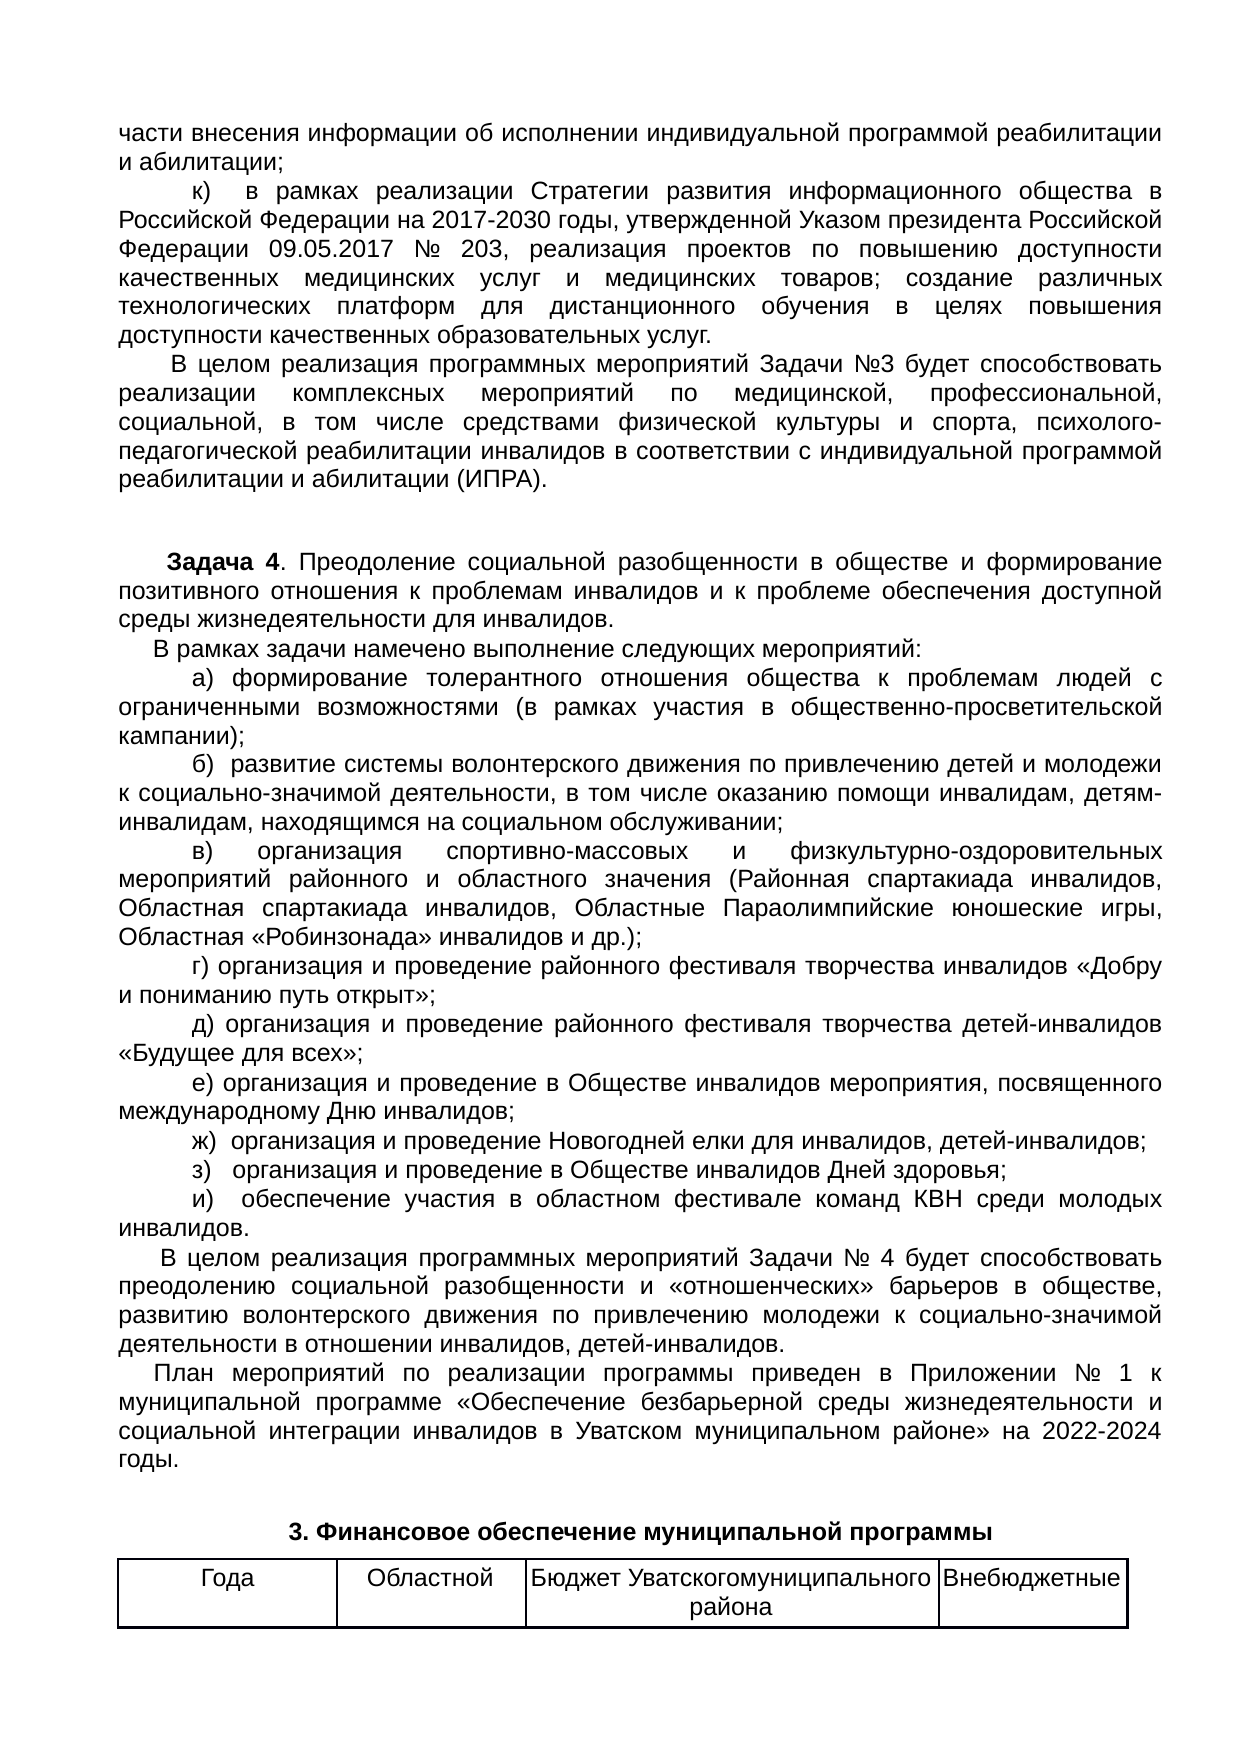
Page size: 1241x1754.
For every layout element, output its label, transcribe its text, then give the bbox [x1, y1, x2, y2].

text В целом реализация программных мероприятий Задачи №3 будет способствовать реализации комплексных мероприятий по медицинской, профессиональной, социальной, в том числе средствами физической культуры и спорта, психолого-педагогической реабилитации инвалидов в соответствии с индивидуальной программой реабилитации и абилитации (ИПРА). [118, 349, 1163, 493]
text 3. Финансовое обеспечение муниципальной программы [118, 1517, 1163, 1546]
table_header Бюджет Уватскогомуниципального района [527, 1560, 938, 1626]
text к) в рамках реализации Стратегии развития информационного общества в Российской Федерации на 2017-2030 годы, утвержденной Указом президента Российской Федерации 09.05.2017 № 203, реализация проектов по повышению доступности качественных медицинских услуг и медицинских товаров; создание различных технологических платформ для дистанционного обучения в целях повышения доступности качественных образовательных услуг. [118, 176, 1163, 349]
text В целом реализация программных мероприятий Задачи № 4 будет способствовать преодолению социальной разобщенности и «отношенческих» барьеров в обществе, развитию волонтерского движения по привлечению молодежи к социально-значимой деятельности в отношении инвалидов, детей-инвалидов. [118, 1242, 1163, 1357]
text а) формирование толерантного отношения общества к проблемам людей с ограниченными возможностями (в рамках участия в общественно-просветительской кампании); [118, 663, 1163, 749]
text б) развитие системы волонтерского движения по привлечению детей и молодежи к социально-значимой деятельности, в том числе оказанию помощи инвалидам, детям-инвалидам, находящимся на социальном обслуживании; [118, 749, 1163, 836]
text в) организация спортивно-массовых и физкультурно-оздоровительных мероприятий районного и областного значения (Районная спартакиада инвалидов, Областная спартакиада инвалидов, Областные Параолимпийские юношеские игры, Областная «Робинзонада» инвалидов и др.); [118, 836, 1163, 951]
text д) организация и проведение районного фестиваля творчества детей-инвалидов «Будущее для всех»; [118, 1009, 1163, 1067]
text ж) организация и проведение Новогодней елки для инвалидов, детей-инвалидов; [118, 1126, 1163, 1154]
table_header Года [119, 1560, 336, 1626]
text В рамках задачи намечено выполнение следующих мероприятий: [118, 634, 1163, 662]
text План мероприятий по реализации программы приведен в Приложении № 1 к муниципальной программе «Обеспечение безбарьерной среды жизнедеятельности и социальной интеграции инвалидов в Уватском муниципальном районе» на 2022-2024 годы. [118, 1358, 1163, 1473]
text части внесения информации об исполнении индивидуальной программой реабилитации и абилитации; [118, 118, 1163, 176]
text е) организация и проведение в Обществе инвалидов мероприятия, посвященного международному Дню инвалидов; [118, 1067, 1163, 1125]
text Задача 4. Преодоление социальной разобщенности в обществе и формирование позитивного отношения к проблемам инвалидов и к проблеме обеспечения доступной среды жизнедеятельности для инвалидов. [118, 547, 1163, 633]
text г) организация и проведение районного фестиваля творчества инвалидов «Добру и пониманию путь открыт»; [118, 951, 1163, 1009]
table_header Областной [338, 1560, 525, 1626]
text з) организация и проведение в Обществе инвалидов Дней здоровья; [118, 1155, 1163, 1184]
text и) обеспечение участия в областном фестивале команд КВН среди молодых инвалидов. [118, 1184, 1163, 1242]
table_header Внебюджетные [940, 1560, 1126, 1626]
